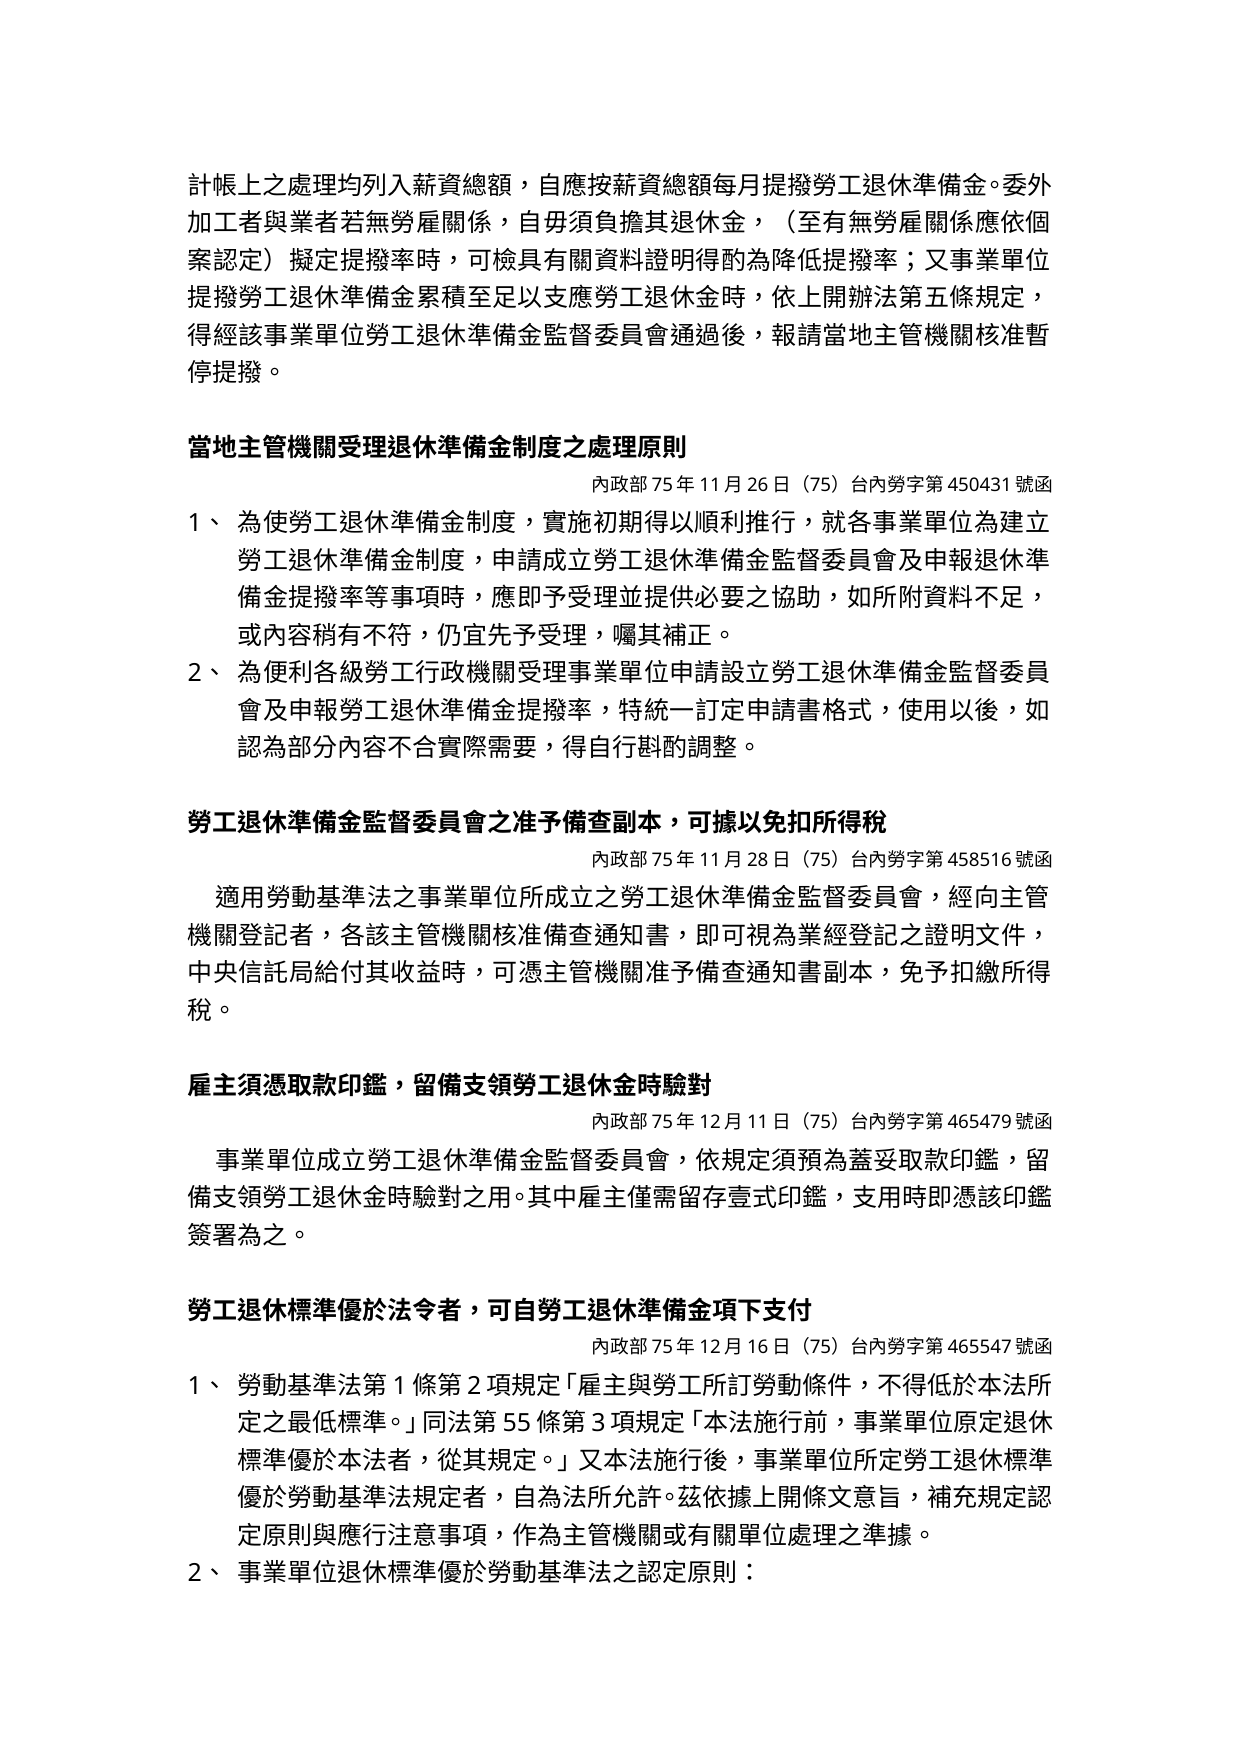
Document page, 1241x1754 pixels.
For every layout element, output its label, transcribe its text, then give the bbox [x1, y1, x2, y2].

list 勞動基準法第1條第2項規定「雇主與勞工所訂勞動條件，不得低於本法所定之最低標準。」同法第55條第3項規定「本法施行前，事業單位原定退休標準優於本法者，從其規定。」又本法施行後，事業單位所定勞工退休標準優於勞動基準法規定者，自為法所允許。茲依據上開條文意旨，補充規定認定原則與應行注意事項，作為主管機關或有關單位處理之準據。 [187, 1364, 1053, 1552]
list 為便利各級勞工行政機關受理事業單位申請設立勞工退休準備金監督委員會及申報勞工退休準備金提撥率，特統一訂定申請書格式，使用以後，如認為部分內容不合實際需要，得自行斟酌調整。 [187, 652, 1053, 764]
text 事業單位成立勞工退休準備金監督委員會，依規定須預為蓋妥取款印鑑，留備支領勞工退休金時驗對之用。其中雇主僅需留存壹式印鑑，支用時即憑該印鑑簽署為之。 [187, 1139, 1053, 1252]
text 雇主須憑取款印鑑，留備支領勞工退休金時驗對 [187, 1064, 1053, 1102]
text 內政部75年12月11日（75）台內勞字第465479號函 [187, 1102, 1053, 1139]
text 當地主管機關受理退休準備金制度之處理原則 [187, 427, 1053, 464]
text 適用勞動基準法之事業單位所成立之勞工退休準備金監督委員會，經向主管機關登記者，各該主管機關核准備查通知書，即可視為業經登記之證明文件，中央信託局給付其收益時，可憑主管機關准予備查通知書副本，免予扣繳所得稅。 [187, 877, 1053, 1027]
list 為使勞工退休準備金制度，實施初期得以順利推行，就各事業單位為建立勞工退休準備金制度，申請成立勞工退休準備金監督委員會及申報退休準備金提撥率等事項時，應即予受理並提供必要之協助，如所附資料不足，或內容稍有不符，仍宜先予受理，囑其補正。 [187, 502, 1053, 652]
text 內政部75年12月16日（75）台內勞字第465547號函 [187, 1327, 1053, 1364]
text 內政部75年11月26日（75）台內勞字第450431號函 [187, 464, 1053, 502]
text 勞工退休標準優於法令者，可自勞工退休準備金項下支付 [187, 1289, 1053, 1327]
text 內政部75年11月28日（75）台內勞字第458516號函 [187, 839, 1053, 877]
list 事業單位退休標準優於勞動基準法之認定原則： [187, 1552, 1053, 1589]
text 計帳上之處理均列入薪資總額，自應按薪資總額每月提撥勞工退休準備金。委外加工者與業者若無勞雇關係，自毋須負擔其退休金，（至有無勞雇關係應依個案認定）擬定提撥率時，可檢具有關資料證明得酌為降低提撥率；又事業單位提撥勞工退休準備金累積至足以支應勞工退休金時，依上開辦法第五條規定，得經該事業單位勞工退休準備金監督委員會通過後，報請當地主管機關核准暫停提撥。 [187, 164, 1053, 389]
text 勞工退休準備金監督委員會之准予備查副本，可據以免扣所得稅 [187, 802, 1053, 839]
